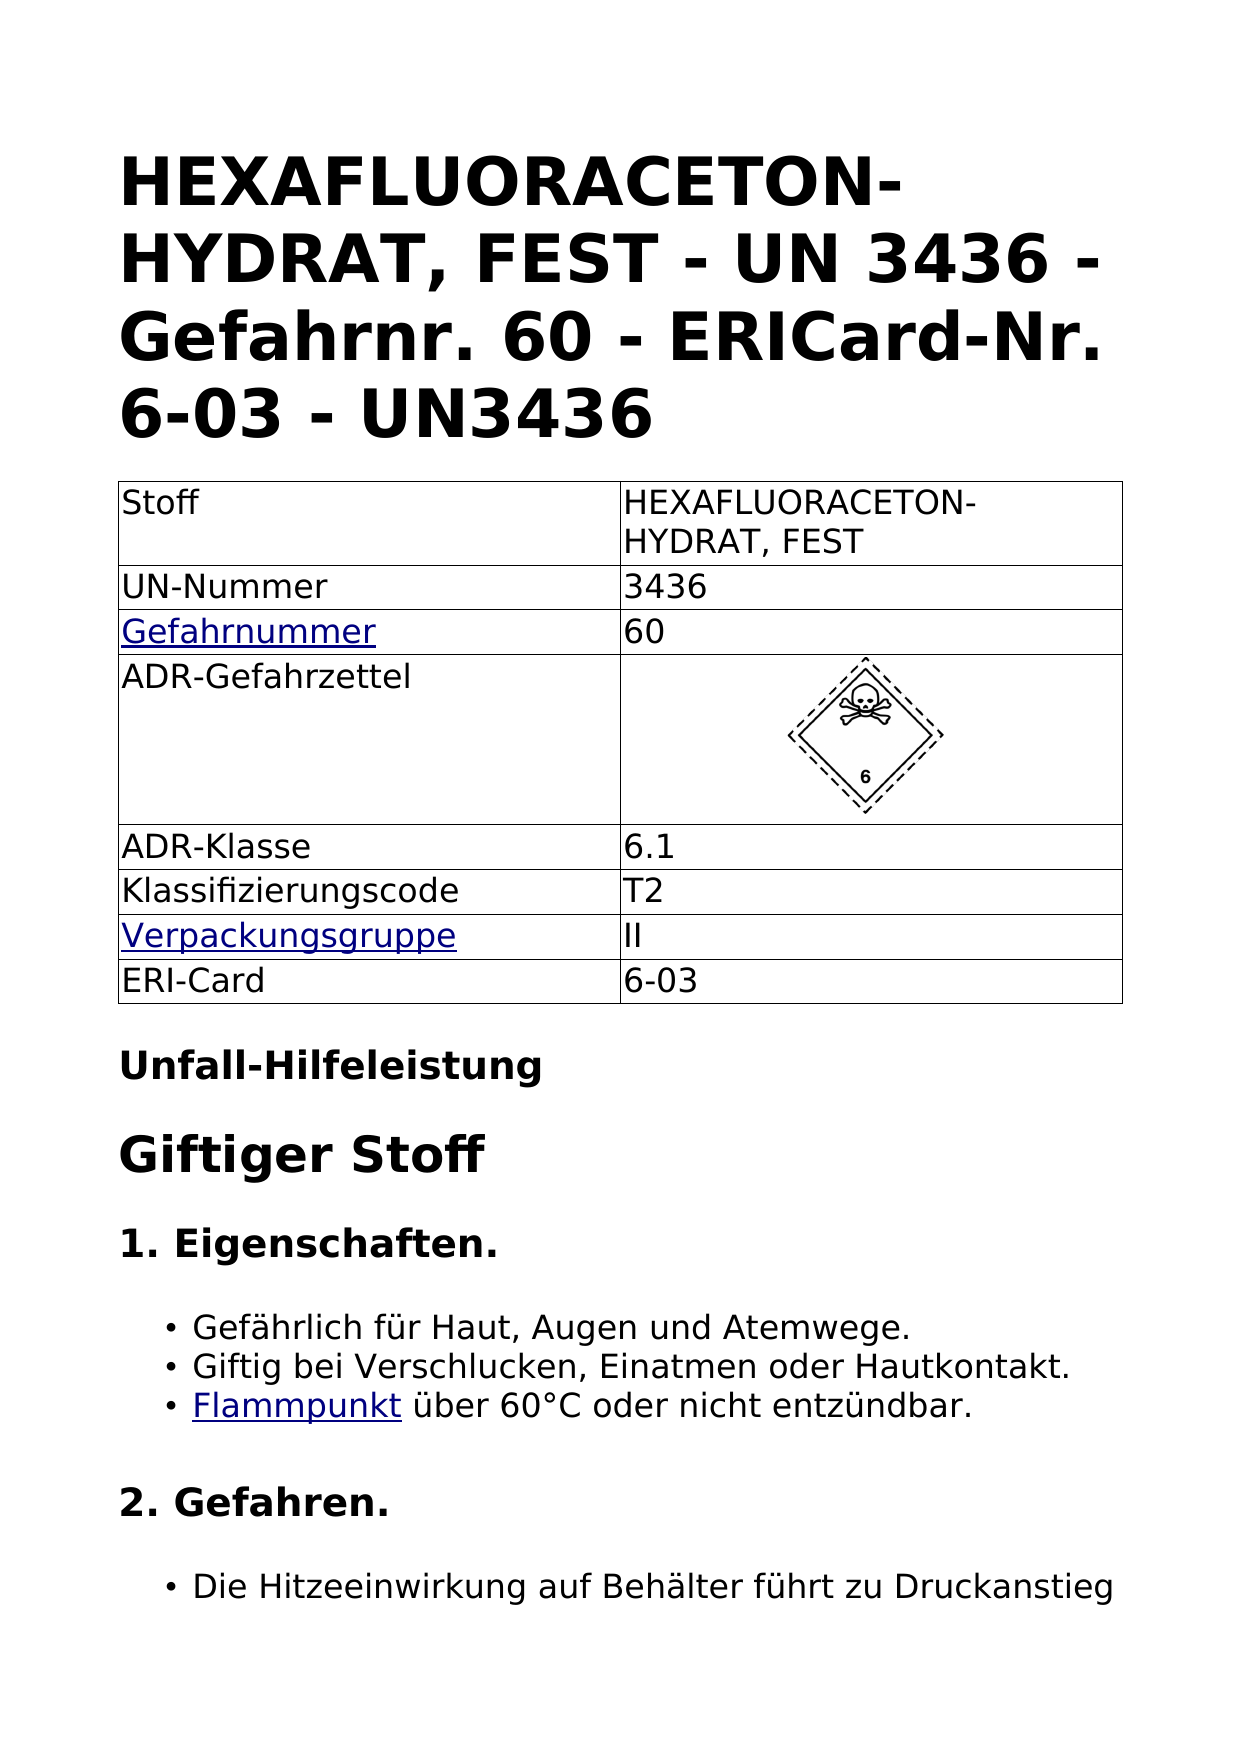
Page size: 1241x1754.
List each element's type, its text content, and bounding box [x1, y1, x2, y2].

table_cell ADR-Gefahrzettel [119, 655, 620, 824]
table_cell [621, 655, 1122, 824]
list Giftig bei Verschlucken, Einatmen oder Hautkontakt. [177, 1348, 1122, 1387]
list Flammpunkt über 60°C oder nicht entzündbar. [177, 1387, 1122, 1425]
table_cell ADR-Klasse [119, 825, 620, 869]
subtitle Unfall-Hilfeleistung [118, 1043, 1122, 1088]
table_header HEXAFLUORACETON-HYDRAT, FEST [621, 482, 1122, 564]
subtitle 1. Eigenschaften. [118, 1222, 1122, 1267]
list Die Hitzeeinwirkung auf Behälter führt zu Druckanstieg [177, 1567, 1122, 1606]
table_cell Gefahrnummer [119, 610, 620, 654]
table_cell ERI-Card [119, 960, 620, 1003]
subtitle Giftiger Stoff [118, 1126, 1122, 1184]
table_cell 3436 [621, 566, 1122, 609]
picture [787, 657, 944, 814]
table_cell T2 [621, 870, 1122, 914]
table_cell Klassifizierungscode [119, 870, 620, 914]
table_header Stoff [119, 482, 620, 564]
table_cell Verpackungsgruppe [119, 915, 620, 958]
list Gefährlich für Haut, Augen und Atemwege. [177, 1309, 1122, 1348]
table_cell 6.1 [621, 825, 1122, 869]
subtitle 2. Gefahren. [118, 1480, 1122, 1525]
table_cell II [621, 915, 1122, 958]
table_cell UN-Nummer [119, 566, 620, 609]
table_cell 60 [621, 610, 1122, 654]
subtitle HEXAFLUORACETON-HYDRAT, FEST - UN 3436 - Gefahrnr. 60 - ERICard-Nr. 6-03 - UN3436 [118, 143, 1122, 453]
table_cell 6-03 [621, 960, 1122, 1003]
